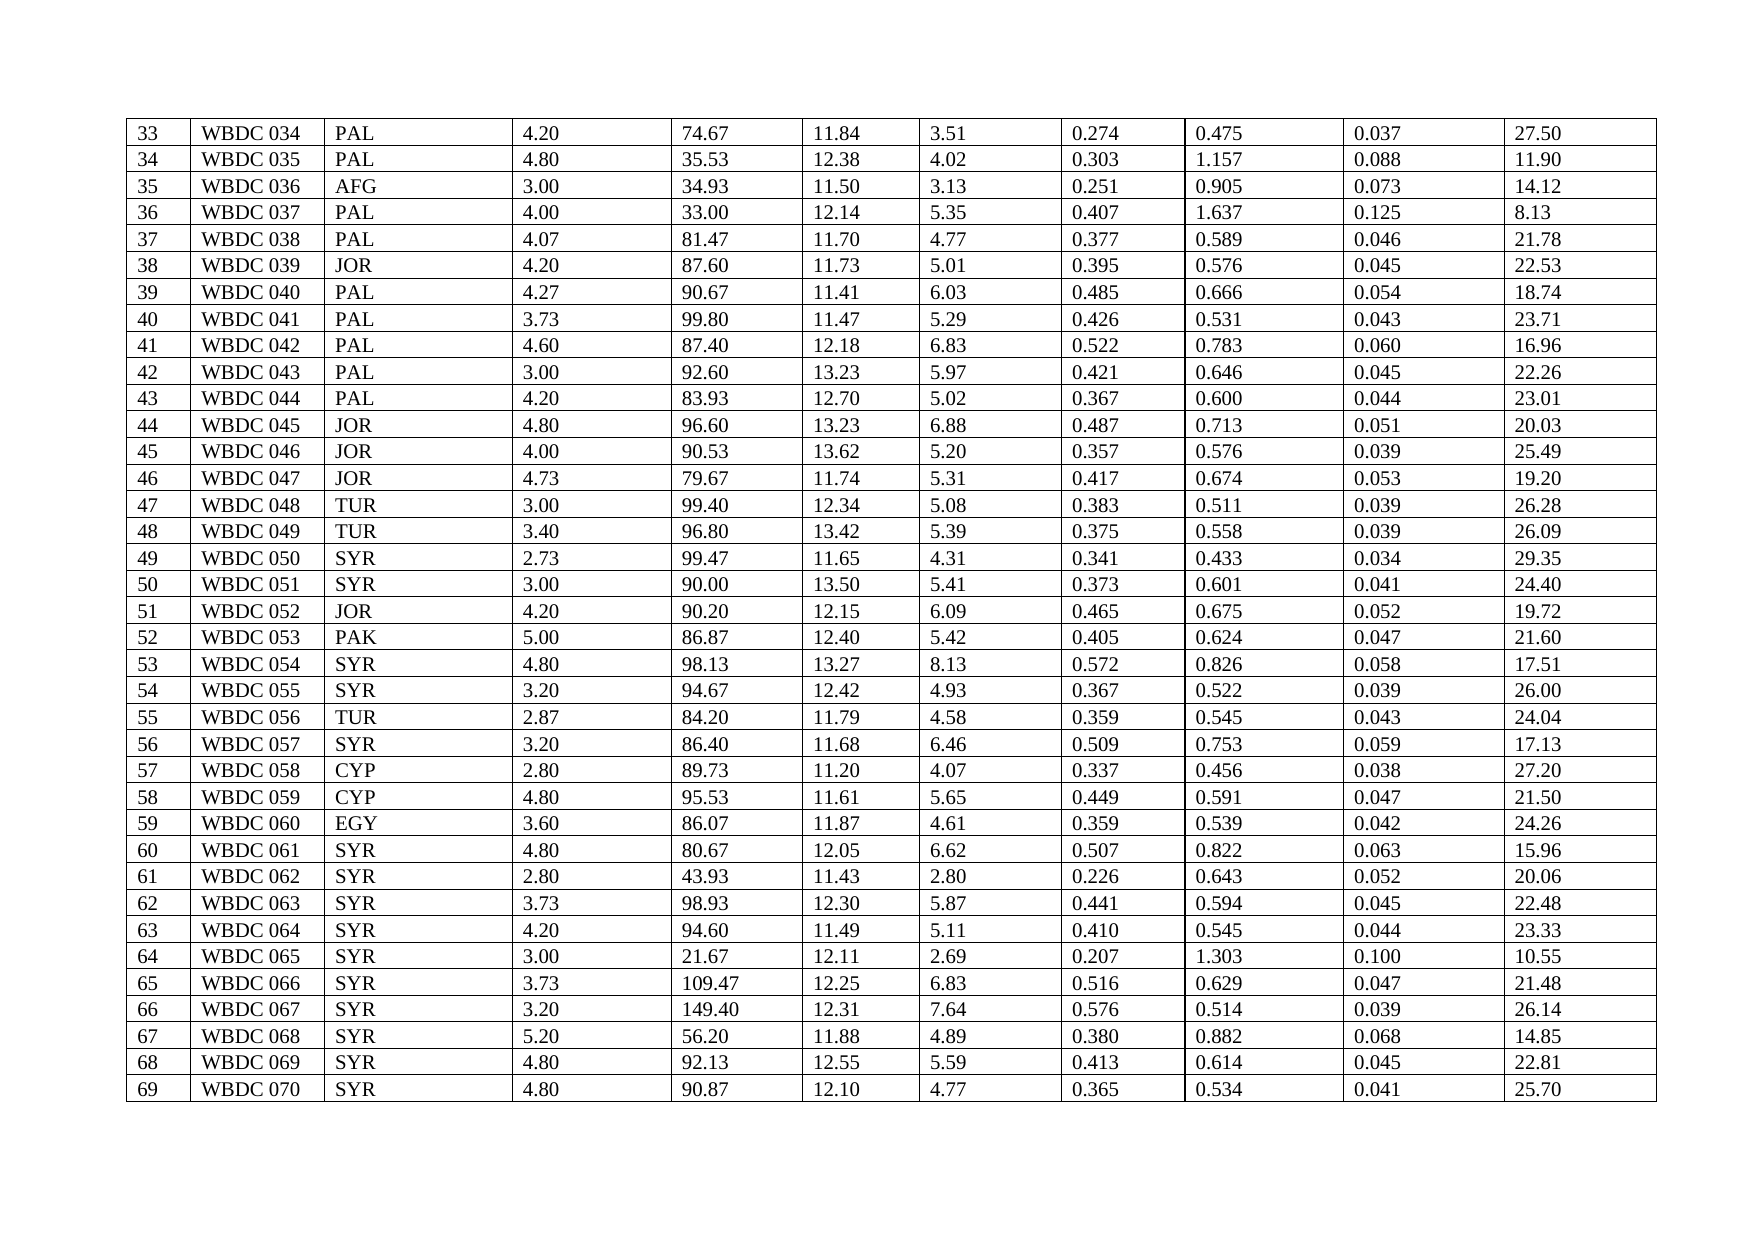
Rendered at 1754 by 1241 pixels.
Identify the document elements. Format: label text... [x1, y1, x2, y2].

table_cell 26.00 [1505, 677, 1656, 702]
table_cell 40 [127, 305, 190, 331]
table_cell 10.55 [1505, 943, 1656, 968]
table_cell 92.60 [672, 358, 802, 384]
table_cell 2.69 [920, 943, 1061, 968]
table_cell 35 [127, 172, 190, 198]
table_cell 0.367 [1062, 677, 1184, 702]
table_cell 0.576 [1186, 252, 1343, 277]
table_cell 0.624 [1186, 624, 1343, 649]
table_cell 5.39 [920, 518, 1061, 543]
table_cell 6.83 [920, 969, 1061, 995]
table_cell WBDC 054 [191, 650, 324, 676]
table_cell 3.60 [513, 810, 671, 835]
table_cell 0.045 [1344, 358, 1504, 384]
table_cell 12.10 [803, 1075, 919, 1101]
table_cell TUR [325, 704, 512, 729]
table_cell 84.20 [672, 704, 802, 729]
table_cell 4.20 [513, 916, 671, 942]
table_cell WBDC 058 [191, 757, 324, 782]
table_cell 0.034 [1344, 544, 1504, 570]
table_cell 90.20 [672, 597, 802, 623]
table_cell 11.43 [803, 863, 919, 888]
table_cell 96.60 [672, 411, 802, 437]
table_cell 3.00 [513, 943, 671, 968]
table_cell CYP [325, 783, 512, 809]
table_cell WBDC 043 [191, 358, 324, 384]
table_cell WBDC 067 [191, 996, 324, 1021]
table_cell 21.48 [1505, 969, 1656, 995]
table_cell 69 [127, 1075, 190, 1101]
table_cell 4.80 [513, 783, 671, 809]
table_cell 0.545 [1186, 704, 1343, 729]
table_cell 0.822 [1186, 836, 1343, 862]
table_cell 4.00 [513, 199, 671, 224]
table_cell EGY [325, 810, 512, 835]
table_cell WBDC 050 [191, 544, 324, 570]
table_cell 0.251 [1062, 172, 1184, 198]
table_cell 0.226 [1062, 863, 1184, 888]
table_cell WBDC 046 [191, 438, 324, 463]
table_cell 6.62 [920, 836, 1061, 862]
table_cell 34.93 [672, 172, 802, 198]
table_cell 43.93 [672, 863, 802, 888]
table_cell 86.87 [672, 624, 802, 649]
table_cell 94.60 [672, 916, 802, 942]
table_cell 54 [127, 677, 190, 702]
table_cell 63 [127, 916, 190, 942]
table_cell 3.00 [513, 358, 671, 384]
table_cell 0.100 [1344, 943, 1504, 968]
table_cell 8.13 [920, 650, 1061, 676]
table_cell 12.14 [803, 199, 919, 224]
table_cell 0.417 [1062, 465, 1184, 490]
table_cell 11.68 [803, 730, 919, 756]
table_cell 0.059 [1344, 730, 1504, 756]
table_cell 0.367 [1062, 385, 1184, 410]
table_cell SYR [325, 916, 512, 942]
table_cell PAL [325, 146, 512, 171]
table_cell 11.90 [1505, 146, 1656, 171]
table_cell 4.27 [513, 279, 671, 304]
table_cell 0.594 [1186, 890, 1343, 915]
table_cell 0.572 [1062, 650, 1184, 676]
table_cell TUR [325, 491, 512, 517]
table_cell 5.11 [920, 916, 1061, 942]
table_cell 0.591 [1186, 783, 1343, 809]
table_cell 86.07 [672, 810, 802, 835]
table_cell 90.00 [672, 571, 802, 596]
table_cell 12.31 [803, 996, 919, 1021]
table_cell 0.675 [1186, 597, 1343, 623]
table_cell 13.23 [803, 411, 919, 437]
table_cell 4.20 [513, 119, 671, 145]
table_cell 11.50 [803, 172, 919, 198]
table_cell 17.13 [1505, 730, 1656, 756]
table_cell 29.35 [1505, 544, 1656, 570]
table_cell 41 [127, 332, 190, 357]
table_cell 11.70 [803, 225, 919, 251]
table_cell PAL [325, 225, 512, 251]
table_cell 6.88 [920, 411, 1061, 437]
table_cell 5.65 [920, 783, 1061, 809]
table_cell 0.558 [1186, 518, 1343, 543]
table_cell 1.303 [1186, 943, 1343, 968]
table_cell 13.27 [803, 650, 919, 676]
table_cell 4.02 [920, 146, 1061, 171]
table_cell 23.01 [1505, 385, 1656, 410]
table_cell PAL [325, 199, 512, 224]
table_cell 56.20 [672, 1022, 802, 1048]
table_cell PAL [325, 305, 512, 331]
table_cell 90.87 [672, 1075, 802, 1101]
table_cell 4.80 [513, 411, 671, 437]
table_cell 0.600 [1186, 385, 1343, 410]
table_cell 3.20 [513, 677, 671, 702]
table_cell 0.341 [1062, 544, 1184, 570]
table_cell 53 [127, 650, 190, 676]
table_cell WBDC 064 [191, 916, 324, 942]
table_cell 0.357 [1062, 438, 1184, 463]
table_cell 13.50 [803, 571, 919, 596]
table_cell SYR [325, 1022, 512, 1048]
table_cell WBDC 047 [191, 465, 324, 490]
table_cell 23.71 [1505, 305, 1656, 331]
table_cell WBDC 053 [191, 624, 324, 649]
table_cell 4.07 [513, 225, 671, 251]
table_cell 0.413 [1062, 1049, 1184, 1074]
table_cell 66 [127, 996, 190, 1021]
table_cell 0.041 [1344, 571, 1504, 596]
table_cell 12.38 [803, 146, 919, 171]
table_cell 79.67 [672, 465, 802, 490]
table_cell SYR [325, 836, 512, 862]
table_cell 38 [127, 252, 190, 277]
table_cell SYR [325, 544, 512, 570]
table_cell 4.20 [513, 252, 671, 277]
table_cell 3.20 [513, 996, 671, 1021]
table_cell 36 [127, 199, 190, 224]
table_cell WBDC 066 [191, 969, 324, 995]
table_cell 56 [127, 730, 190, 756]
table_cell WBDC 039 [191, 252, 324, 277]
table_cell 0.421 [1062, 358, 1184, 384]
table_cell 3.40 [513, 518, 671, 543]
table_cell CYP [325, 757, 512, 782]
table_cell 22.26 [1505, 358, 1656, 384]
table_cell WBDC 052 [191, 597, 324, 623]
table_cell 22.81 [1505, 1049, 1656, 1074]
table_cell 4.77 [920, 225, 1061, 251]
table_cell 0.826 [1186, 650, 1343, 676]
table_cell SYR [325, 677, 512, 702]
table_cell 4.80 [513, 650, 671, 676]
table_cell 12.11 [803, 943, 919, 968]
table_cell 3.00 [513, 172, 671, 198]
table_cell 43 [127, 385, 190, 410]
table_cell 2.73 [513, 544, 671, 570]
table_cell 4.20 [513, 385, 671, 410]
table_cell 68 [127, 1049, 190, 1074]
table_cell 0.514 [1186, 996, 1343, 1021]
table_cell 74.67 [672, 119, 802, 145]
table_cell 0.531 [1186, 305, 1343, 331]
table_cell 6.46 [920, 730, 1061, 756]
table_cell 3.20 [513, 730, 671, 756]
table_cell 45 [127, 438, 190, 463]
table_cell 4.61 [920, 810, 1061, 835]
table_cell 20.06 [1505, 863, 1656, 888]
table_cell 11.84 [803, 119, 919, 145]
table_cell 6.03 [920, 279, 1061, 304]
table_cell 0.511 [1186, 491, 1343, 517]
table_cell 5.41 [920, 571, 1061, 596]
table_cell 80.67 [672, 836, 802, 862]
table_cell 95.53 [672, 783, 802, 809]
table_cell 26.28 [1505, 491, 1656, 517]
table_cell 89.73 [672, 757, 802, 782]
table_cell 12.55 [803, 1049, 919, 1074]
table_cell SYR [325, 571, 512, 596]
table_cell 83.93 [672, 385, 802, 410]
table_cell 4.60 [513, 332, 671, 357]
table_cell 12.40 [803, 624, 919, 649]
table_cell WBDC 034 [191, 119, 324, 145]
table_cell WBDC 042 [191, 332, 324, 357]
table_cell 60 [127, 836, 190, 862]
table_cell 0.039 [1344, 491, 1504, 517]
table_cell 46 [127, 465, 190, 490]
table_cell SYR [325, 1075, 512, 1101]
table_cell 6.83 [920, 332, 1061, 357]
table_cell 0.522 [1062, 332, 1184, 357]
table_cell 0.534 [1186, 1075, 1343, 1101]
table_cell 0.043 [1344, 305, 1504, 331]
table_cell 64 [127, 943, 190, 968]
table_cell WBDC 056 [191, 704, 324, 729]
table_cell 3.13 [920, 172, 1061, 198]
table_cell 0.060 [1344, 332, 1504, 357]
table_cell 0.088 [1344, 146, 1504, 171]
table_cell 27.20 [1505, 757, 1656, 782]
table_cell 11.79 [803, 704, 919, 729]
table_cell 0.674 [1186, 465, 1343, 490]
table_cell 24.40 [1505, 571, 1656, 596]
table_cell 0.545 [1186, 916, 1343, 942]
table_cell 13.23 [803, 358, 919, 384]
table_cell 96.80 [672, 518, 802, 543]
table_cell 24.04 [1505, 704, 1656, 729]
table_cell 5.08 [920, 491, 1061, 517]
table_cell 4.93 [920, 677, 1061, 702]
table_cell 0.783 [1186, 332, 1343, 357]
table_cell WBDC 069 [191, 1049, 324, 1074]
table_cell WBDC 040 [191, 279, 324, 304]
table_cell 0.509 [1062, 730, 1184, 756]
table_cell 4.89 [920, 1022, 1061, 1048]
table_cell 16.96 [1505, 332, 1656, 357]
table_cell 0.646 [1186, 358, 1343, 384]
table_cell 0.054 [1344, 279, 1504, 304]
table_cell WBDC 048 [191, 491, 324, 517]
table_cell 61 [127, 863, 190, 888]
table_cell WBDC 070 [191, 1075, 324, 1101]
table_cell 0.044 [1344, 385, 1504, 410]
table_cell 5.20 [513, 1022, 671, 1048]
table_cell 0.441 [1062, 890, 1184, 915]
table_cell 11.49 [803, 916, 919, 942]
table_cell 17.51 [1505, 650, 1656, 676]
table_cell 12.34 [803, 491, 919, 517]
table_cell 3.00 [513, 491, 671, 517]
table_cell TUR [325, 518, 512, 543]
table_cell 44 [127, 411, 190, 437]
table_cell 4.80 [513, 1075, 671, 1101]
table_cell JOR [325, 411, 512, 437]
table_cell 0.041 [1344, 1075, 1504, 1101]
table_cell JOR [325, 597, 512, 623]
table_cell WBDC 065 [191, 943, 324, 968]
table_cell 0.377 [1062, 225, 1184, 251]
table_cell 5.59 [920, 1049, 1061, 1074]
table_cell 22.48 [1505, 890, 1656, 915]
table_cell 0.052 [1344, 597, 1504, 623]
table_cell WBDC 063 [191, 890, 324, 915]
table_cell 5.35 [920, 199, 1061, 224]
table_cell 4.80 [513, 146, 671, 171]
table_cell 34 [127, 146, 190, 171]
table_cell 0.589 [1186, 225, 1343, 251]
table_cell 0.405 [1062, 624, 1184, 649]
table_cell 0.045 [1344, 252, 1504, 277]
table_cell 62 [127, 890, 190, 915]
table_cell 0.487 [1062, 411, 1184, 437]
table_cell 99.40 [672, 491, 802, 517]
table_cell 81.47 [672, 225, 802, 251]
table_cell 21.78 [1505, 225, 1656, 251]
table_cell 2.80 [513, 863, 671, 888]
table_cell 42 [127, 358, 190, 384]
table_cell WBDC 038 [191, 225, 324, 251]
table_cell 0.365 [1062, 1075, 1184, 1101]
table_cell PAL [325, 385, 512, 410]
table_cell 11.73 [803, 252, 919, 277]
table_cell 0.629 [1186, 969, 1343, 995]
table_cell 0.373 [1062, 571, 1184, 596]
table_cell SYR [325, 996, 512, 1021]
table_cell 23.33 [1505, 916, 1656, 942]
table_cell JOR [325, 465, 512, 490]
table_cell 90.67 [672, 279, 802, 304]
table_cell 22.53 [1505, 252, 1656, 277]
table_cell PAL [325, 279, 512, 304]
table_cell AFG [325, 172, 512, 198]
table_cell 21.60 [1505, 624, 1656, 649]
table_cell JOR [325, 438, 512, 463]
table_cell 0.037 [1344, 119, 1504, 145]
table_cell 65 [127, 969, 190, 995]
table_cell 13.62 [803, 438, 919, 463]
table_cell 4.80 [513, 836, 671, 862]
table_cell 21.67 [672, 943, 802, 968]
table_cell 25.49 [1505, 438, 1656, 463]
table_cell PAL [325, 358, 512, 384]
table_cell 98.13 [672, 650, 802, 676]
table_cell 5.87 [920, 890, 1061, 915]
table_cell WBDC 059 [191, 783, 324, 809]
table_cell SYR [325, 969, 512, 995]
table_cell 0.539 [1186, 810, 1343, 835]
table_cell 25.70 [1505, 1075, 1656, 1101]
table_cell 14.12 [1505, 172, 1656, 198]
table_cell 0.601 [1186, 571, 1343, 596]
table_cell 11.65 [803, 544, 919, 570]
table_cell 0.045 [1344, 890, 1504, 915]
table_cell WBDC 062 [191, 863, 324, 888]
table_cell WBDC 044 [191, 385, 324, 410]
table_cell 12.70 [803, 385, 919, 410]
table_cell 0.359 [1062, 810, 1184, 835]
table_cell 0.905 [1186, 172, 1343, 198]
table_cell 0.643 [1186, 863, 1343, 888]
table_cell 0.410 [1062, 916, 1184, 942]
table_cell 0.449 [1062, 783, 1184, 809]
table_cell 5.02 [920, 385, 1061, 410]
table_cell 0.068 [1344, 1022, 1504, 1048]
table_cell 0.063 [1344, 836, 1504, 862]
table_cell SYR [325, 863, 512, 888]
table_cell 0.303 [1062, 146, 1184, 171]
table_cell 5.31 [920, 465, 1061, 490]
table_cell PAL [325, 119, 512, 145]
table_cell 7.64 [920, 996, 1061, 1021]
table_cell 11.41 [803, 279, 919, 304]
table_cell 1.157 [1186, 146, 1343, 171]
table_cell 0.207 [1062, 943, 1184, 968]
table_cell 0.046 [1344, 225, 1504, 251]
table_cell 1.637 [1186, 199, 1343, 224]
table_cell 0.456 [1186, 757, 1343, 782]
table_cell 0.337 [1062, 757, 1184, 782]
table_cell 33 [127, 119, 190, 145]
table_cell 0.042 [1344, 810, 1504, 835]
table_cell 0.614 [1186, 1049, 1343, 1074]
table_cell 11.88 [803, 1022, 919, 1048]
table_cell 0.053 [1344, 465, 1504, 490]
table_cell 4.77 [920, 1075, 1061, 1101]
table_cell 0.274 [1062, 119, 1184, 145]
table_cell 35.53 [672, 146, 802, 171]
table_cell 5.42 [920, 624, 1061, 649]
table_cell 0.039 [1344, 438, 1504, 463]
table_cell 98.93 [672, 890, 802, 915]
table_cell 4.73 [513, 465, 671, 490]
table_cell 0.516 [1062, 969, 1184, 995]
table_cell WBDC 045 [191, 411, 324, 437]
table_cell 0.047 [1344, 624, 1504, 649]
table_cell 0.039 [1344, 996, 1504, 1021]
table_cell 47 [127, 491, 190, 517]
table_cell 57 [127, 757, 190, 782]
table_cell 11.87 [803, 810, 919, 835]
table_cell 11.47 [803, 305, 919, 331]
table_cell 39 [127, 279, 190, 304]
table_cell 14.85 [1505, 1022, 1656, 1048]
table_cell 0.073 [1344, 172, 1504, 198]
table_cell 0.058 [1344, 650, 1504, 676]
table_cell 0.043 [1344, 704, 1504, 729]
table_cell 99.47 [672, 544, 802, 570]
table_cell 49 [127, 544, 190, 570]
table_cell WBDC 037 [191, 199, 324, 224]
table_cell 0.465 [1062, 597, 1184, 623]
table_cell 2.87 [513, 704, 671, 729]
table_cell 0.359 [1062, 704, 1184, 729]
table_cell 26.09 [1505, 518, 1656, 543]
table_cell SYR [325, 650, 512, 676]
table_cell PAK [325, 624, 512, 649]
table_cell 13.42 [803, 518, 919, 543]
table_cell 67 [127, 1022, 190, 1048]
table_cell 149.40 [672, 996, 802, 1021]
table_cell SYR [325, 890, 512, 915]
table_cell 87.60 [672, 252, 802, 277]
table_cell 3.73 [513, 890, 671, 915]
table_cell 21.50 [1505, 783, 1656, 809]
table_cell 12.18 [803, 332, 919, 357]
table_cell 0.426 [1062, 305, 1184, 331]
table_cell 20.03 [1505, 411, 1656, 437]
table_cell 12.30 [803, 890, 919, 915]
table_cell 2.80 [513, 757, 671, 782]
table_cell 5.20 [920, 438, 1061, 463]
table_cell 0.433 [1186, 544, 1343, 570]
table_cell 4.07 [920, 757, 1061, 782]
table_cell 87.40 [672, 332, 802, 357]
table_cell SYR [325, 1049, 512, 1074]
table_cell 0.038 [1344, 757, 1504, 782]
table_cell 3.00 [513, 571, 671, 596]
table_cell 3.51 [920, 119, 1061, 145]
table_cell 4.00 [513, 438, 671, 463]
table_cell 5.29 [920, 305, 1061, 331]
table_cell 5.00 [513, 624, 671, 649]
table_cell WBDC 060 [191, 810, 324, 835]
table_cell 12.05 [803, 836, 919, 862]
table_cell 0.039 [1344, 518, 1504, 543]
table_cell 0.375 [1062, 518, 1184, 543]
table_cell 59 [127, 810, 190, 835]
table_cell WBDC 061 [191, 836, 324, 862]
table_cell WBDC 049 [191, 518, 324, 543]
table_cell 0.052 [1344, 863, 1504, 888]
table_cell 109.47 [672, 969, 802, 995]
table_cell 4.58 [920, 704, 1061, 729]
table_cell 11.61 [803, 783, 919, 809]
table_cell 0.407 [1062, 199, 1184, 224]
table_cell 11.74 [803, 465, 919, 490]
table_cell 5.97 [920, 358, 1061, 384]
table_cell 0.045 [1344, 1049, 1504, 1074]
table_cell WBDC 068 [191, 1022, 324, 1048]
table_cell 51 [127, 597, 190, 623]
table_cell 3.73 [513, 305, 671, 331]
table_cell 33.00 [672, 199, 802, 224]
table_cell 48 [127, 518, 190, 543]
table_cell 18.74 [1505, 279, 1656, 304]
table_cell 15.96 [1505, 836, 1656, 862]
table_cell 5.01 [920, 252, 1061, 277]
table_cell PAL [325, 332, 512, 357]
table_cell 2.80 [920, 863, 1061, 888]
table_cell 4.20 [513, 597, 671, 623]
table_cell 19.72 [1505, 597, 1656, 623]
table_cell 27.50 [1505, 119, 1656, 145]
table_cell 0.576 [1186, 438, 1343, 463]
table_cell 90.53 [672, 438, 802, 463]
table_cell WBDC 036 [191, 172, 324, 198]
table_cell 0.507 [1062, 836, 1184, 862]
table_cell 24.26 [1505, 810, 1656, 835]
table_cell 58 [127, 783, 190, 809]
table_cell 12.42 [803, 677, 919, 702]
table_cell WBDC 057 [191, 730, 324, 756]
table_cell 0.044 [1344, 916, 1504, 942]
table_cell 11.20 [803, 757, 919, 782]
table_cell 0.380 [1062, 1022, 1184, 1048]
table_cell 4.80 [513, 1049, 671, 1074]
table_cell 0.522 [1186, 677, 1343, 702]
table_cell WBDC 041 [191, 305, 324, 331]
table_cell 0.882 [1186, 1022, 1343, 1048]
table_cell 0.051 [1344, 411, 1504, 437]
table_cell 99.80 [672, 305, 802, 331]
table_cell 0.125 [1344, 199, 1504, 224]
table_cell 12.25 [803, 969, 919, 995]
table_cell 94.67 [672, 677, 802, 702]
table_cell 19.20 [1505, 465, 1656, 490]
table_cell WBDC 051 [191, 571, 324, 596]
table_cell 0.383 [1062, 491, 1184, 517]
table_cell 0.713 [1186, 411, 1343, 437]
table_cell 92.13 [672, 1049, 802, 1074]
table_cell 26.14 [1505, 996, 1656, 1021]
table_cell WBDC 035 [191, 146, 324, 171]
table_cell WBDC 055 [191, 677, 324, 702]
table_cell 0.475 [1186, 119, 1343, 145]
table_cell SYR [325, 943, 512, 968]
table_cell 0.039 [1344, 677, 1504, 702]
table_cell 55 [127, 704, 190, 729]
table_cell 0.576 [1062, 996, 1184, 1021]
table_cell 0.047 [1344, 783, 1504, 809]
table_cell 0.666 [1186, 279, 1343, 304]
table_cell 0.485 [1062, 279, 1184, 304]
table_cell SYR [325, 730, 512, 756]
table_cell 0.047 [1344, 969, 1504, 995]
table_cell 3.73 [513, 969, 671, 995]
table_cell 0.395 [1062, 252, 1184, 277]
table_cell 8.13 [1505, 199, 1656, 224]
table_cell 6.09 [920, 597, 1061, 623]
table_cell 12.15 [803, 597, 919, 623]
table_cell 37 [127, 225, 190, 251]
table_cell 86.40 [672, 730, 802, 756]
table_cell 52 [127, 624, 190, 649]
table_cell 50 [127, 571, 190, 596]
table_cell JOR [325, 252, 512, 277]
table_cell 4.31 [920, 544, 1061, 570]
table_cell 0.753 [1186, 730, 1343, 756]
